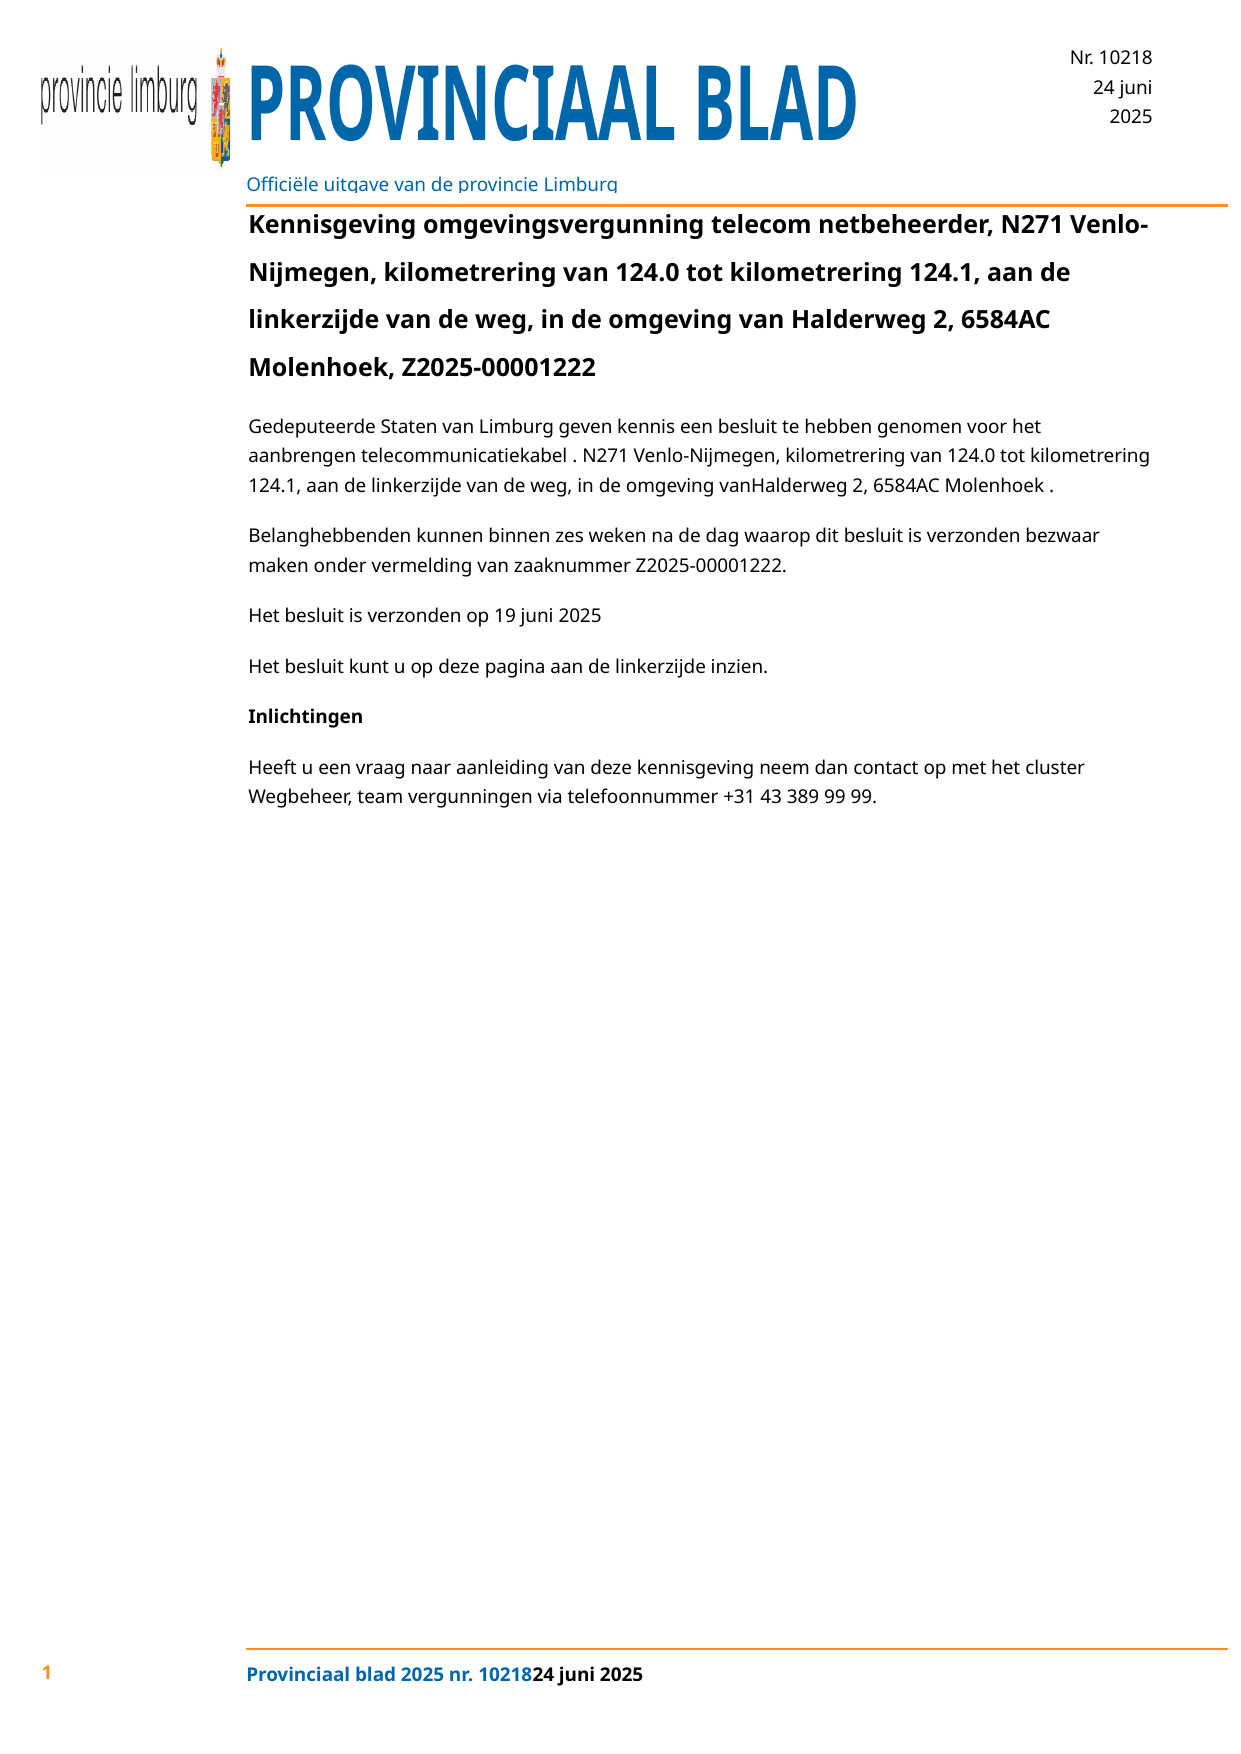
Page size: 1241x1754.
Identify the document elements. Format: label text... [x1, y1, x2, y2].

text Gedeputeerde Staten van Limburg geven kennis een besluit te hebben genomen voor het aanbrengen telecommunicatiekabel . N271 Venlo-Nijmegen, kilometrering van 124.0 tot kilometrering 124.1, aan de linkerzijde van de weg, in de omgeving vanHalderweg 2, 6584AC Molenhoek . [248, 413, 1152, 498]
text Belanghebbenden kunnen binnen zes weken na de dag waarop dit besluit is verzonden bezwaar maken onder vermelding van zaaknummer Z2025-00001222. [248, 523, 1152, 578]
text Kennisgeving omgevingsvergunning telecom netbeheerder, N271 Venlo-Nijmegen, kilometrering van 124.0 tot kilometrering 124.1, aan de linkerzijde van de weg, in de omgeving van Halderweg 2, 6584AC Molenhoek, Z2025-00001222 [248, 207, 1152, 384]
text Inlichtingen [248, 703, 1152, 729]
text Heeft u een vraag naar aanleiding van deze kennisgeving neem dan contact op met het cluster Wegbeheer, team vergunningen via telefoonnummer +31 43 389 99 99. [248, 754, 1152, 809]
text Het besluit is verzonden op 19 juni 2025 [248, 603, 1152, 628]
text Het besluit kunt u op deze pagina aan de linkerzijde inzien. [248, 653, 1152, 679]
picture [41, 47, 231, 172]
